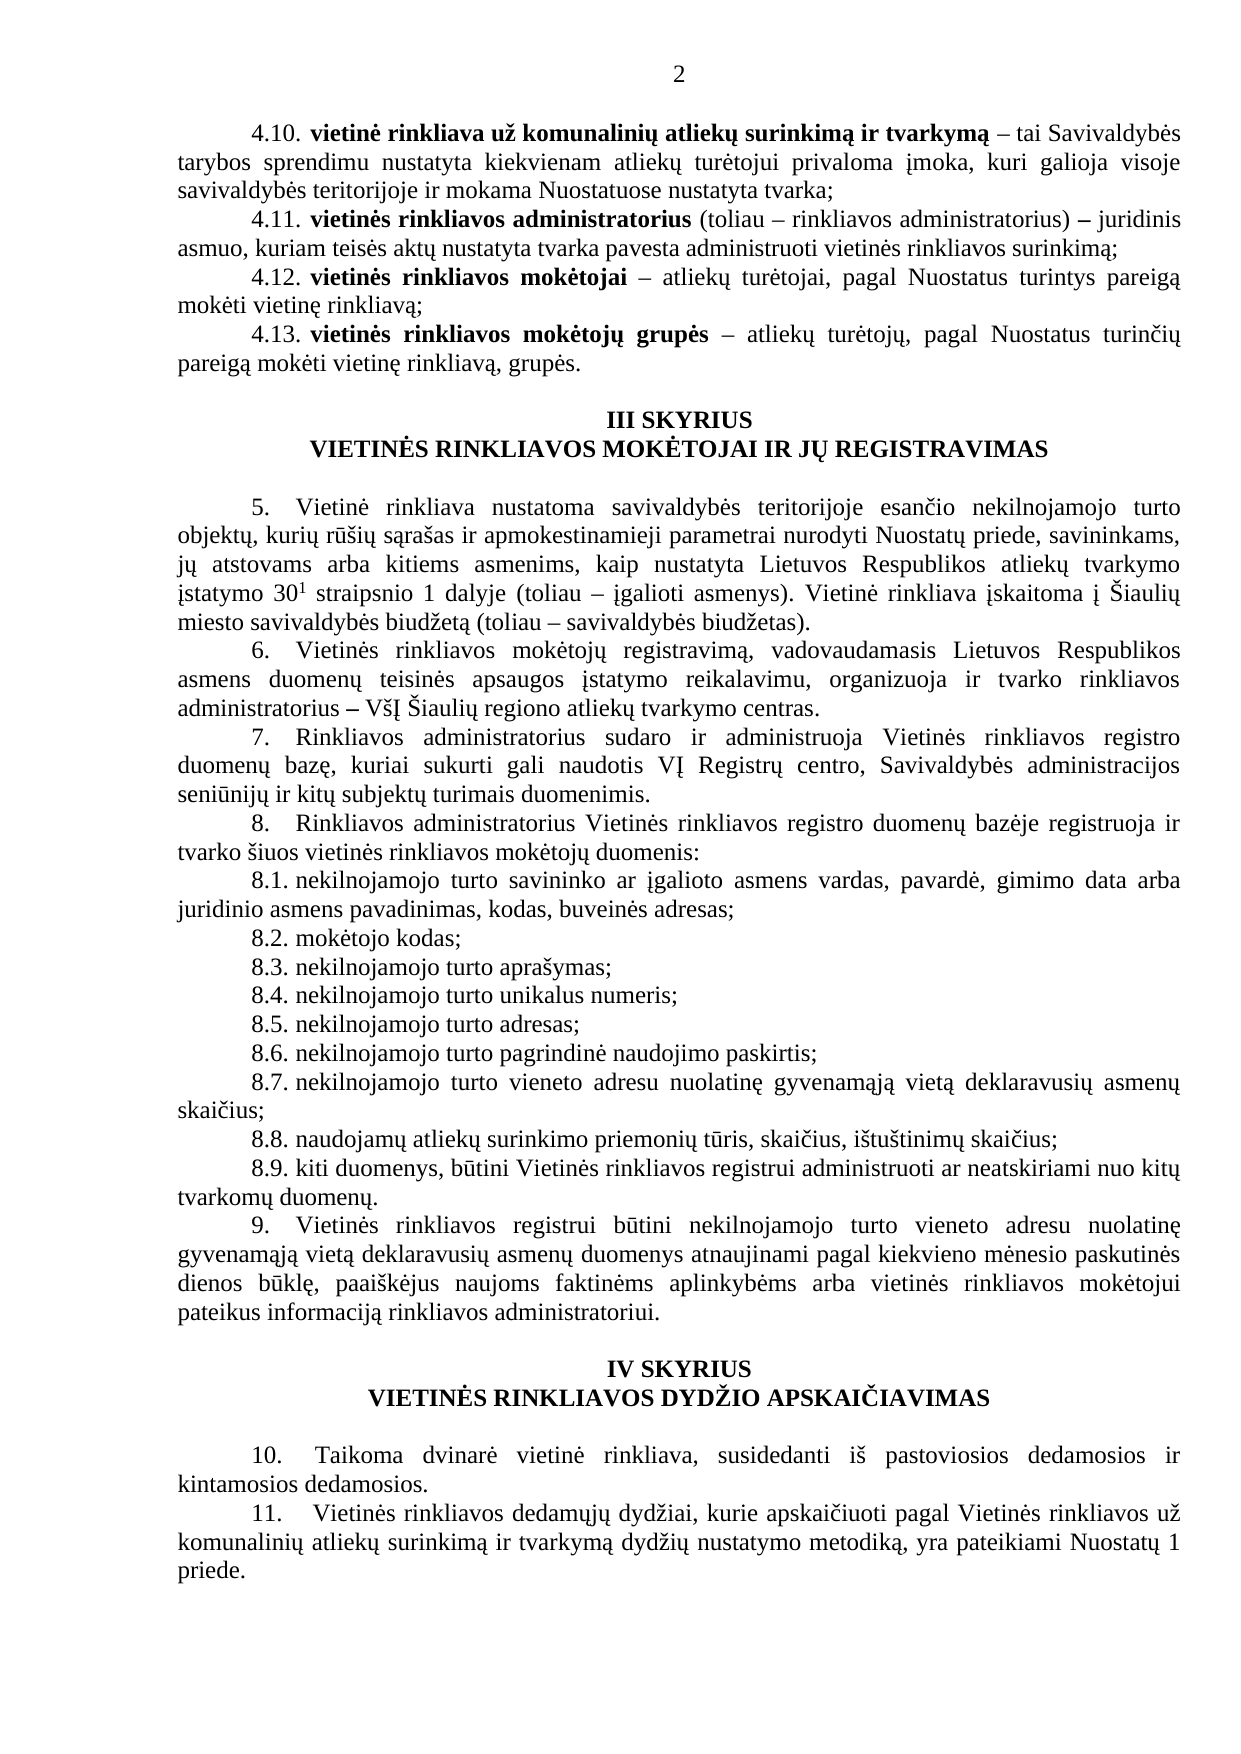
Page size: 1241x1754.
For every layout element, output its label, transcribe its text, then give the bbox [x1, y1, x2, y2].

text 8.1. nekilnojamojo turto savininko ar įgalioto asmens vardas, pavardė, gimimo data arba juridinio asmens pavadinimas, kodas, buveinės adresas; [177, 866, 1181, 923]
text 5. Vietinė rinkliava nustatoma savivaldybės teritorijoje esančio nekilnojamojo turto objektų, kurių rūšių sąrašas ir apmokestinamieji parametrai nurodyti Nuostatų priede, savininkams, jų atstovams arba kitiems asmenims, kaip nustatyta Lietuvos Respublikos atliekų tvarkymo įstatymo 301 straipsnio 1 dalyje (toliau – įgalioti asmenys). Vietinė rinkliava įskaitoma į Šiaulių miesto savivaldybės biudžetą (toliau – savivaldybės biudžetas). [177, 492, 1181, 636]
text 8.8. naudojamų atliekų surinkimo priemonių tūris, skaičius, ištuštinimų skaičius; [177, 1124, 1181, 1153]
text IV SKYRIUS [177, 1354, 1181, 1383]
text 4.11. vietinės rinkliavos administratorius (toliau – rinkliavos administratorius) – juridinis asmuo, kuriam teisės aktų nustatyta tvarka pavesta administruoti vietinės rinkliavos surinkimą; [177, 204, 1181, 262]
text VIETINĖS RINKLIAVOS DYDŽIO APSKAIČIAVIMAS [177, 1383, 1181, 1412]
text 8.5. nekilnojamojo turto adresas; [177, 1009, 1181, 1038]
text 8.9. kiti duomenys, būtini Vietinės rinkliavos registrui administruoti ar neatskiriami nuo kitų tvarkomų duomenų. [177, 1153, 1181, 1211]
text 8.4. nekilnojamojo turto unikalus numeris; [177, 981, 1181, 1009]
text 8.3. nekilnojamojo turto aprašymas; [177, 952, 1181, 981]
text 8.7. nekilnojamojo turto vieneto adresu nuolatinę gyvenamąją vietą deklaravusių asmenų skaičius; [177, 1067, 1181, 1124]
text 8. Rinkliavos administratorius Vietinės rinkliavos registro duomenų bazėje registruoja ir tvarko šiuos vietinės rinkliavos mokėtojų duomenis: [177, 808, 1181, 866]
text 4.13. vietinės rinkliavos mokėtojų grupės – atliekų turėtojų, pagal Nuostatus turinčių pareigą mokėti vietinę rinkliavą, grupės. [177, 319, 1181, 377]
text III SKYRIUS [177, 406, 1181, 434]
text 4.12. vietinės rinkliavos mokėtojai – atliekų turėtojai, pagal Nuostatus turintys pareigą mokėti vietinę rinkliavą; [177, 262, 1181, 319]
text 9. Vietinės rinkliavos registrui būtini nekilnojamojo turto vieneto adresu nuolatinę gyvenamąją vietą deklaravusių asmenų duomenys atnaujinami pagal kiekvieno mėnesio paskutinės dienos būklę, paaiškėjus naujoms faktinėms aplinkybėms arba vietinės rinkliavos mokėtojui pateikus informaciją rinkliavos administratoriui. [177, 1211, 1181, 1326]
text 10. Taikoma dvinarė vietinė rinkliava, susidedanti iš pastoviosios dedamosios ir kintamosios dedamosios. [177, 1441, 1181, 1498]
text 4.10. vietinė rinkliava už komunalinių atliekų surinkimą ir tvarkymą – tai Savivaldybės tarybos sprendimu nustatyta kiekvienam atliekų turėtojui privaloma įmoka, kuri galioja visoje savivaldybės teritorijoje ir mokama Nuostatuose nustatyta tvarka; [177, 118, 1181, 204]
text VIETINĖS RINKLIAVOS MOKĖTOJAI IR JŲ REGISTRAVIMAS [177, 434, 1181, 463]
text 8.6. nekilnojamojo turto pagrindinė naudojimo paskirtis; [177, 1038, 1181, 1067]
text 7. Rinkliavos administratorius sudaro ir administruoja Vietinės rinkliavos registro duomenų bazę, kuriai sukurti gali naudotis VĮ Registrų centro, Savivaldybės administracijos seniūnijų ir kitų subjektų turimais duomenimis. [177, 722, 1181, 808]
text 6. Vietinės rinkliavos mokėtojų registravimą, vadovaudamasis Lietuvos Respublikos asmens duomenų teisinės apsaugos įstatymo reikalavimu, organizuoja ir tvarko rinkliavos administratorius – VšĮ Šiaulių regiono atliekų tvarkymo centras. [177, 636, 1181, 722]
text 8.2. mokėtojo kodas; [177, 923, 1181, 952]
text 11. Vietinės rinkliavos dedamųjų dydžiai, kurie apskaičiuoti pagal Vietinės rinkliavos už komunalinių atliekų surinkimą ir tvarkymą dydžių nustatymo metodiką, yra pateikiami Nuostatų 1 priede. [177, 1498, 1181, 1584]
